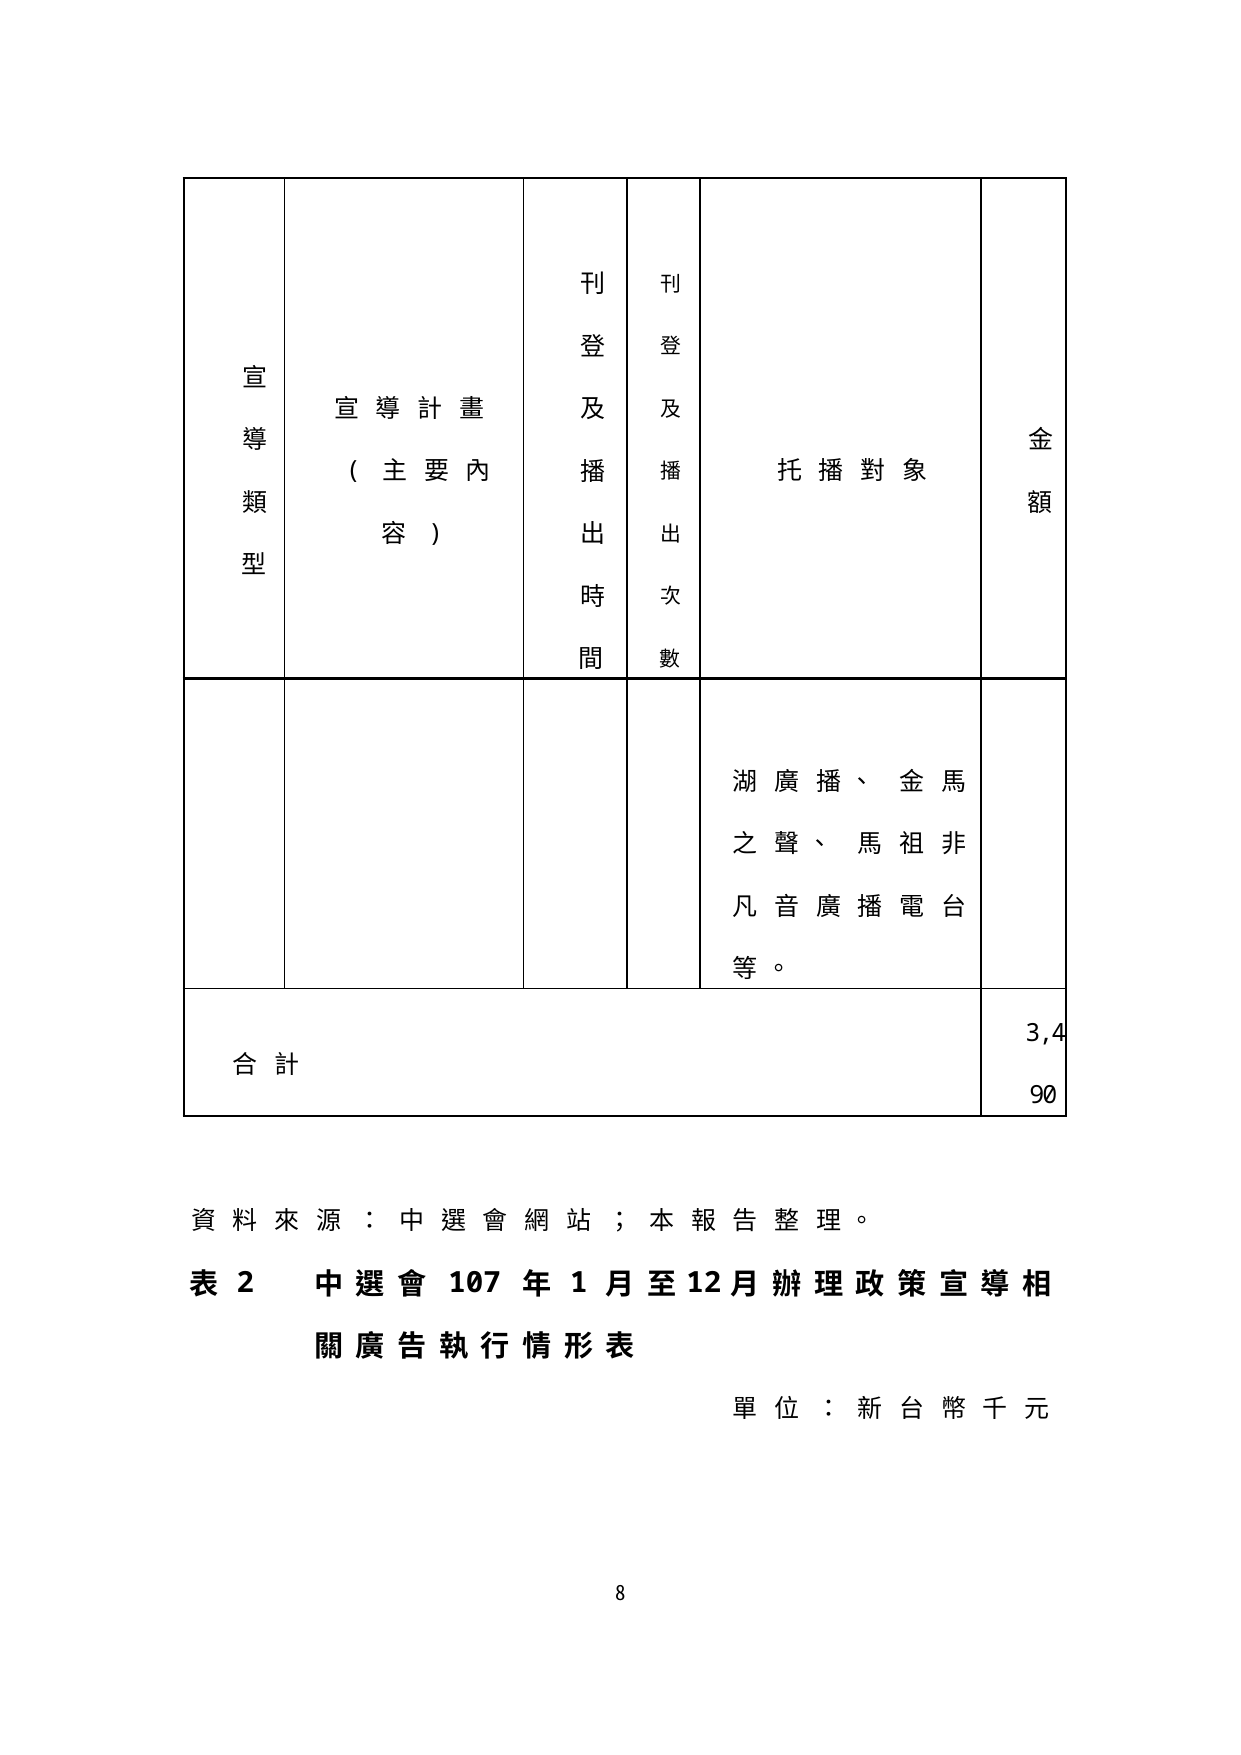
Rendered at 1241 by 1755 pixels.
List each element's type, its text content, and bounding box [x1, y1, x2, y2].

table_cell 3,490 [982, 989, 1065, 1115]
table_cell [628, 680, 699, 988]
text 單位：新台幣千元 [183, 1365, 1058, 1427]
table_header 金額 [982, 179, 1065, 677]
text 資料來源：中選會網站；本報告整理。 [183, 1177, 1058, 1240]
table_cell [982, 680, 1065, 988]
text 表2 中選會107年1月至12月辦理政策宣導相關廣告執行情形表 [183, 1240, 1058, 1365]
table_header 宣導計畫(主要內容) [285, 179, 523, 677]
table_header 刊登及播出時間 [524, 179, 626, 677]
table_cell [185, 680, 284, 988]
table_header 宣導類型 [185, 179, 284, 677]
table_cell 湖廣播、金馬之聲、馬祖非凡音廣播電台等。 [701, 680, 980, 988]
table_cell [524, 680, 626, 988]
table_header 托播對象 [701, 179, 980, 677]
table_cell [285, 680, 523, 988]
table_header 刊登及播出次數 [628, 179, 699, 677]
table_cell 合計 [185, 989, 980, 1115]
